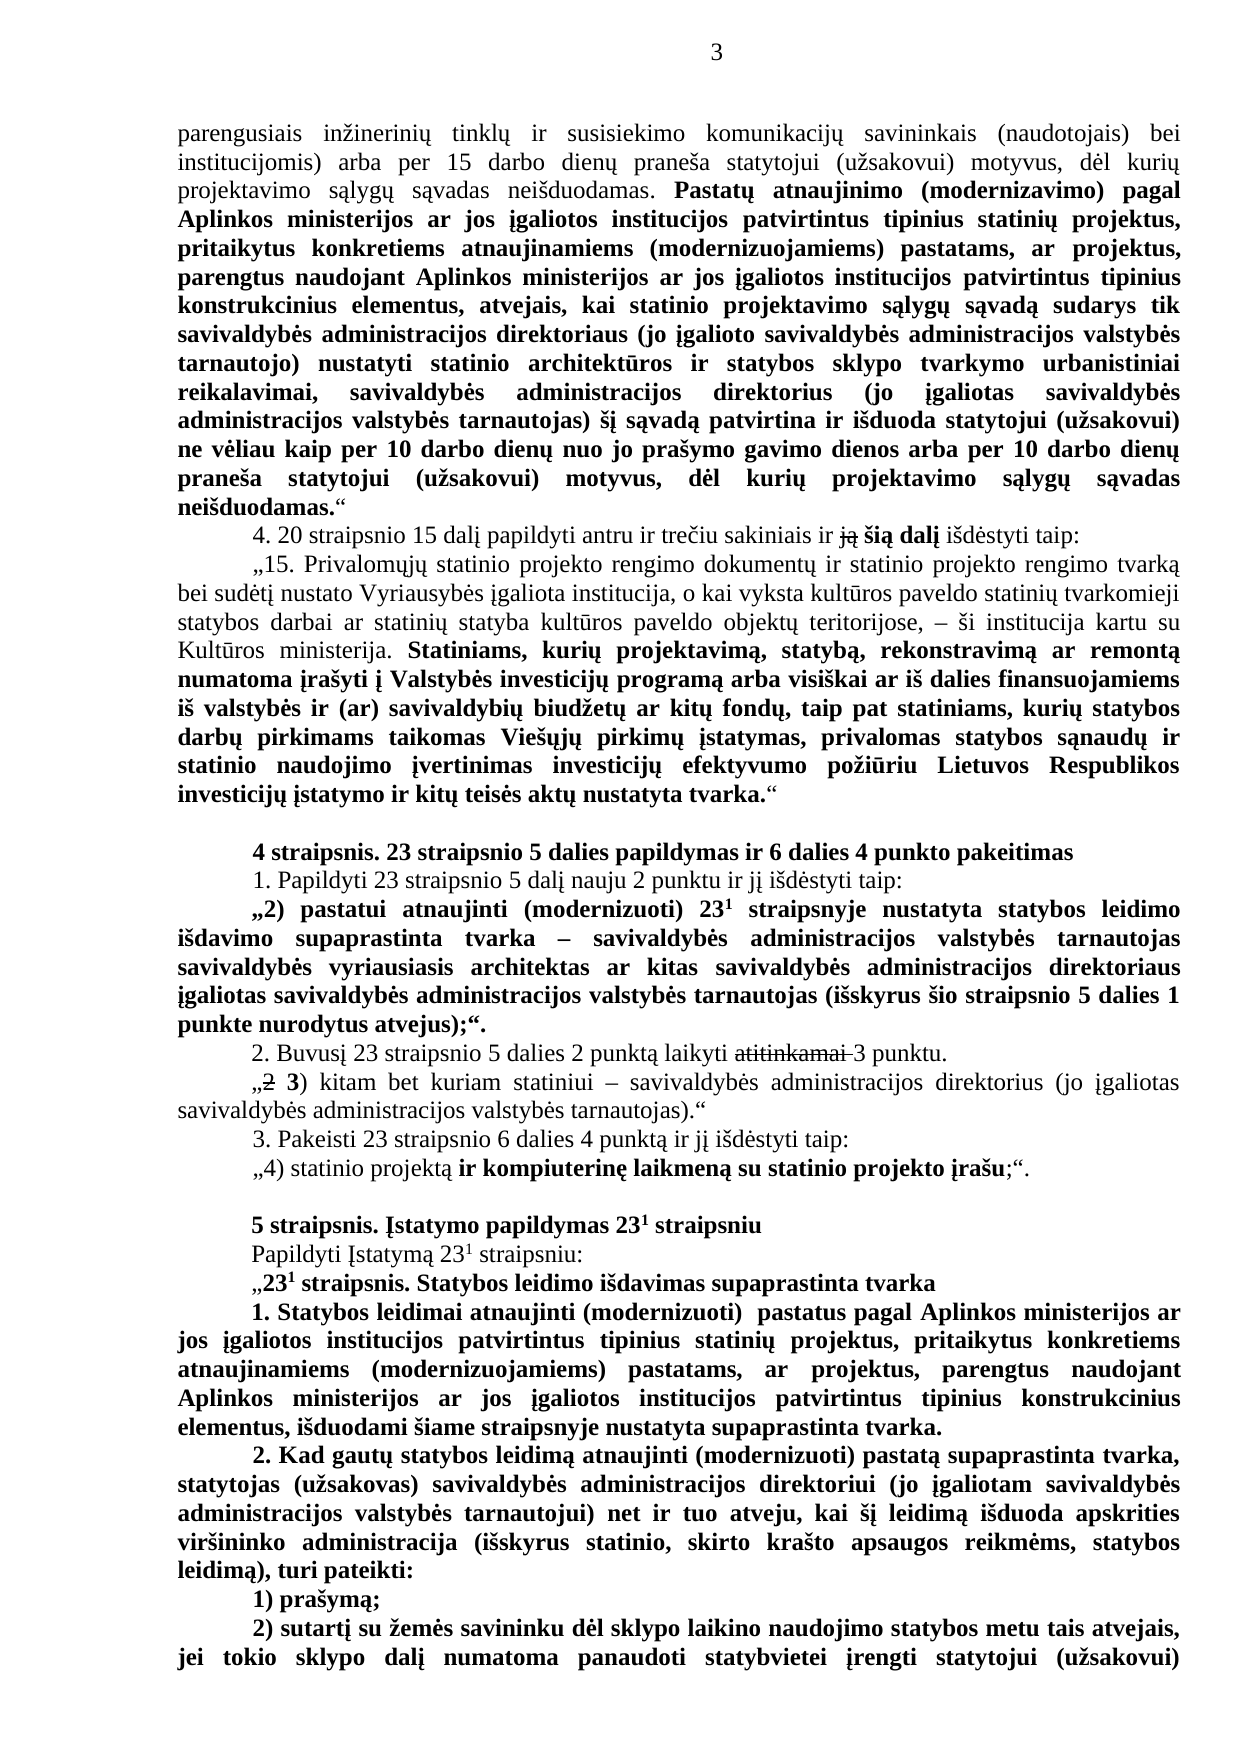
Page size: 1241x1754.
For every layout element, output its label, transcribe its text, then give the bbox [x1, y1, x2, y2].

text „231 straipsnis. Statybos leidimo išdavimas supaprastinta tvarka [177, 1268, 1181, 1297]
text „4) statinio projektą ir kompiuterinę laikmeną su statinio projekto įrašu;“. [177, 1153, 1181, 1182]
text 3. Pakeisti 23 straipsnio 6 dalies 4 punktą ir jį išdėstyti taip: [177, 1124, 1181, 1153]
text „2 3) kitam bet kuriam statiniui – savivaldybės administracijos direktorius (jo įgaliotas savivaldybės administracijos valstybės tarnautojas).“ [177, 1067, 1181, 1124]
text parengusiais inžinerinių tinklų ir susisiekimo komunikacijų savininkais (naudotojais) bei institucijomis) arba per 15 darbo dienų praneša statytojui (užsakovui) motyvus, dėl kurių projektavimo sąlygų sąvadas neišduodamas. Pastatų atnaujinimo (modernizavimo) pagal Aplinkos ministerijos ar jos įgaliotos institucijos patvirtintus tipinius statinių projektus, pritaikytus konkretiems atnaujinamiems (modernizuojamiems) pastatams, ar projektus, parengtus naudojant Aplinkos ministerijos ar jos įgaliotos institucijos patvirtintus tipinius konstrukcinius elementus, atvejais, kai statinio projektavimo sąlygų sąvadą sudarys tik savivaldybės administracijos direktoriaus (jo įgalioto savivaldybės administracijos valstybės tarnautojo) nustatyti statinio architektūros ir statybos sklypo tvarkymo urbanistiniai reikalavimai, savivaldybės administracijos direktorius (jo įgaliotas savivaldybės administracijos valstybės tarnautojas) šį sąvadą patvirtina ir išduoda statytojui (užsakovui) ne vėliau kaip per 10 darbo dienų nuo jo prašymo gavimo dienos arba per 10 darbo dienų praneša statytojui (užsakovui) motyvus, dėl kurių projektavimo sąlygų sąvadas neišduodamas.“ [177, 118, 1181, 521]
text Papildyti Įstatymą 231 straipsniu: [177, 1239, 1155, 1268]
text „15. Privalomųjų statinio projekto rengimo dokumentų ir statinio projekto rengimo tvarką bei sudėtį nustato Vyriausybės įgaliota institucija, o kai vyksta kultūros paveldo statinių tvarkomieji statybos darbai ar statinių statyba kultūros paveldo objektų teritorijose, – ši institucija kartu su Kultūros ministerija. Statiniams, kurių projektavimą, statybą, rekonstravimą ar remontą numatoma įrašyti į Valstybės investicijų programą arba visiškai ar iš dalies finansuojamiems iš valstybės ir (ar) savivaldybių biudžetų ar kitų fondų, taip pat statiniams, kurių statybos darbų pirkimams taikomas Viešųjų pirkimų įstatymas, privalomas statybos sąnaudų ir statinio naudojimo įvertinimas investicijų efektyvumo požiūriu Lietuvos Respublikos investicijų įstatymo ir kitų teisės aktų nustatyta tvarka.“ [177, 549, 1181, 808]
text 4 straipsnis. 23 straipsnio 5 dalies papildymas ir 6 dalies 4 punkto pakeitimas [177, 837, 1181, 866]
text 2) sutartį su žemės savininku dėl sklypo laikino naudojimo statybos metu tais atvejais, jei tokio sklypo dalį numatoma panaudoti statybvietei įrengti statytojui (užsakovui) [177, 1613, 1181, 1671]
text 1. Statybos leidimai atnaujinti (modernizuoti) pastatus pagal Aplinkos ministerijos ar jos įgaliotos institucijos patvirtintus tipinius statinių projektus, pritaikytus konkretiems atnaujinamiems (modernizuojamiems) pastatams, ar projektus, parengtus naudojant Aplinkos ministerijos ar jos įgaliotos institucijos patvirtintus tipinius konstrukcinius elementus, išduodami šiame straipsnyje nustatyta supaprastinta tvarka. [177, 1297, 1181, 1441]
text 1) prašymą; [177, 1584, 1181, 1613]
text 1. Papildyti 23 straipsnio 5 dalį nauju 2 punktu ir jį išdėstyti taip: [177, 866, 1181, 894]
text 5 straipsnis. Įstatymo papildymas 231 straipsniu [177, 1211, 1181, 1239]
text 4. 20 straipsnio 15 dalį papildyti antru ir trečiu sakiniais ir ją šią dalį išdėstyti taip: [177, 521, 1181, 549]
text 2. Buvusį 23 straipsnio 5 dalies 2 punktą laikyti atitinkamai 3 punktu. [177, 1038, 1181, 1067]
text „2) pastatui atnaujinti (modernizuoti) 231 straipsnyje nustatyta statybos leidimo išdavimo supaprastinta tvarka – savivaldybės administracijos valstybės tarnautojas savivaldybės vyriausiasis architektas ar kitas savivaldybės administracijos direktoriaus įgaliotas savivaldybės administracijos valstybės tarnautojas (išskyrus šio straipsnio 5 dalies 1 punkte nurodytus atvejus);“. [177, 894, 1181, 1038]
text 2. Kad gautų statybos leidimą atnaujinti (modernizuoti) pastatą supaprastinta tvarka, statytojas (užsakovas) savivaldybės administracijos direktoriui (jo įgaliotam savivaldybės administracijos valstybės tarnautojui) net ir tuo atveju, kai šį leidimą išduoda apskrities viršininko administracija (išskyrus statinio, skirto krašto apsaugos reikmėms, statybos leidimą), turi pateikti: [177, 1441, 1181, 1584]
